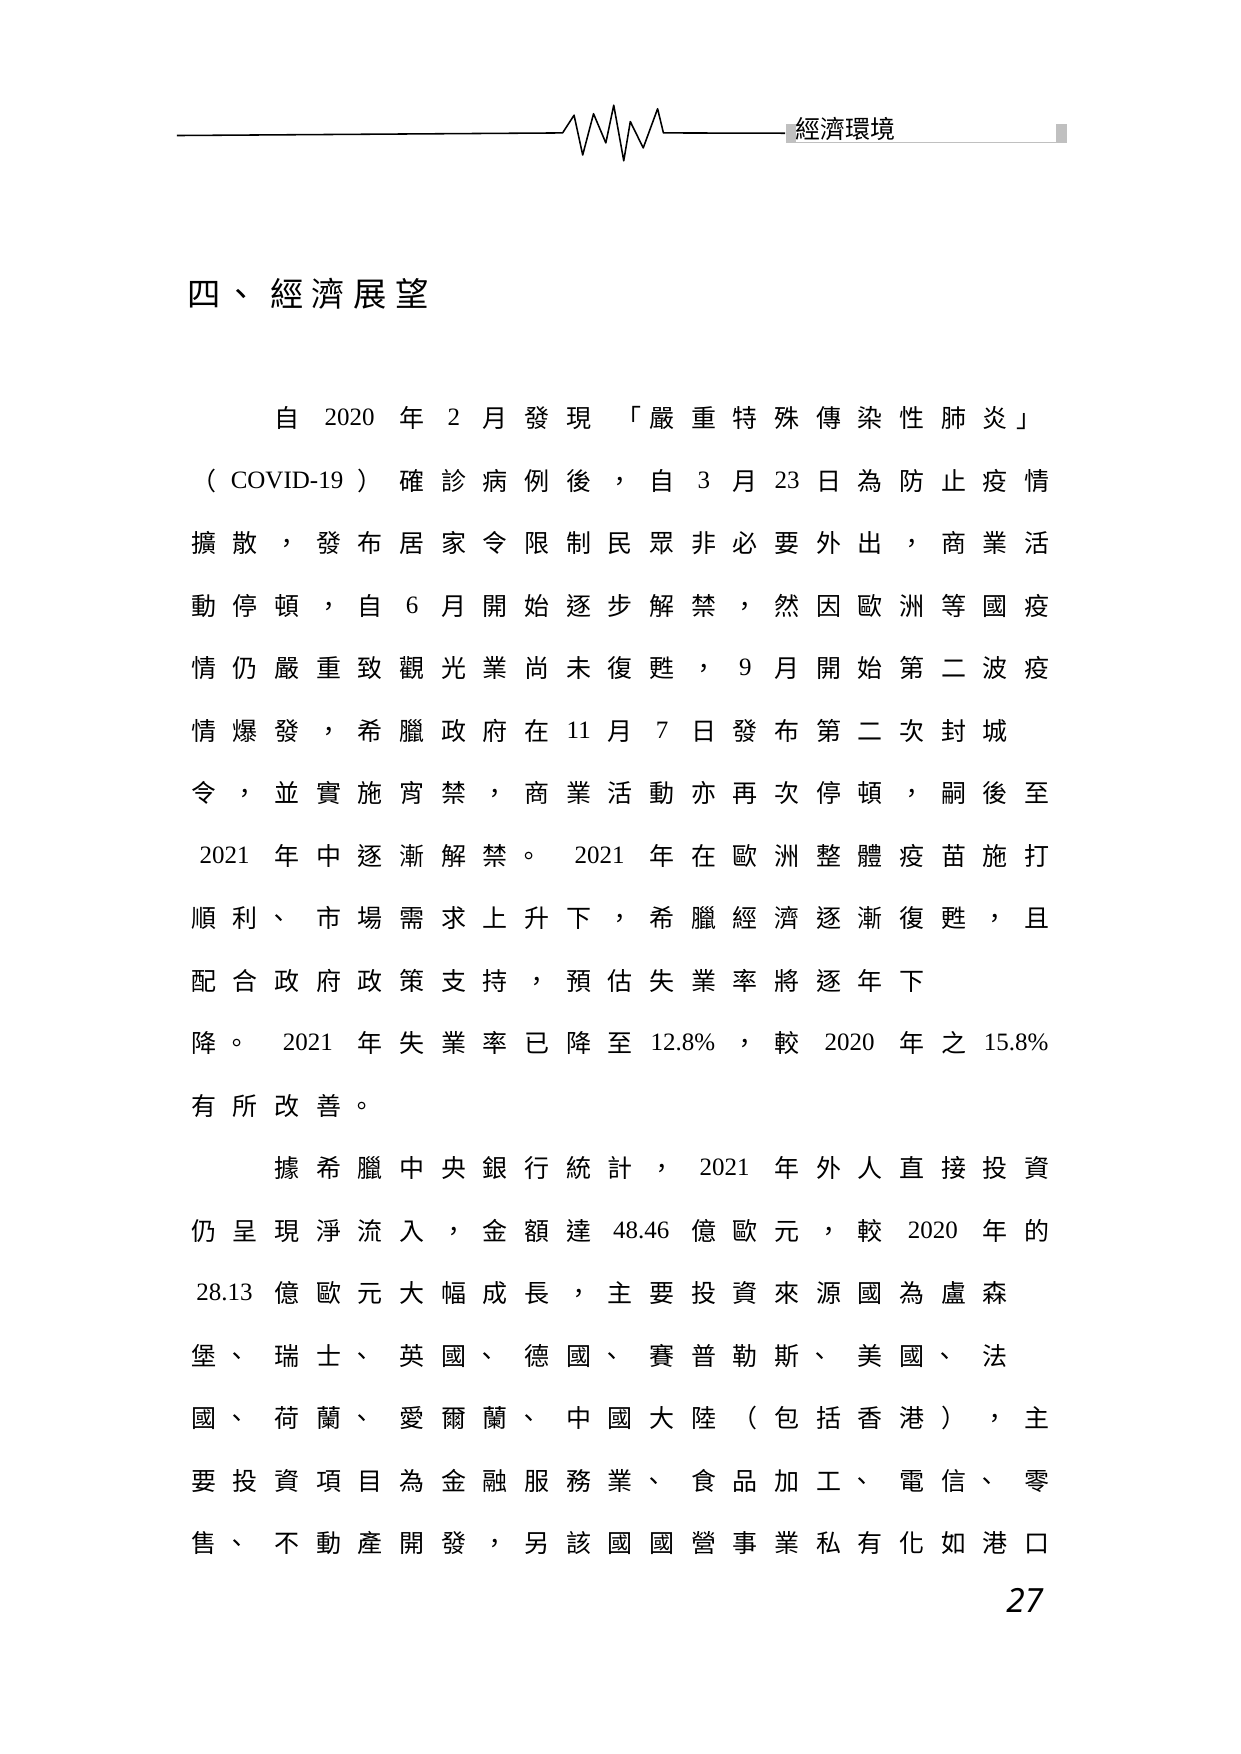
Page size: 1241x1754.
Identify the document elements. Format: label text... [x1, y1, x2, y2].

text 據希臘中央銀行統計，2021年外人直接投資仍呈現淨流入，金額達48.46億歐元，較2020年的28.13億歐元大幅成長，主要投資來源國為盧森堡、瑞士、英國、德國、賽普勒斯、美國、法國、荷蘭、愛爾蘭、中國大陸（包括香港），主要投資項目為金融服務業、食品加工、電信、零售、不動產開發，另該國國營事業私有化如港口 [183, 1125, 1058, 1563]
text 自2020年2月發現「嚴重特殊傳染性肺炎」（COVID-19）確診病例後，自3月23日為防止疫情擴散，發布居家令限制民眾非必要外出，商業活動停頓，自6月開始逐步解禁，然因歐洲等國疫情仍嚴重致觀光業尚未復甦，9月開始第二波疫情爆發，希臘政府在11月7日發布第二次封城令，並實施宵禁，商業活動亦再次停頓，嗣後至2021年中逐漸解禁。2021年在歐洲整體疫苗施打順利、市場需求上升下，希臘經濟逐漸復甦，且配合政府政策支持，預估失業率將逐年下降。2021年失業率已降至12.8%，較2020年之15.8%有所改善。 [183, 375, 1058, 1125]
text 四、經濟展望 [183, 250, 1058, 313]
